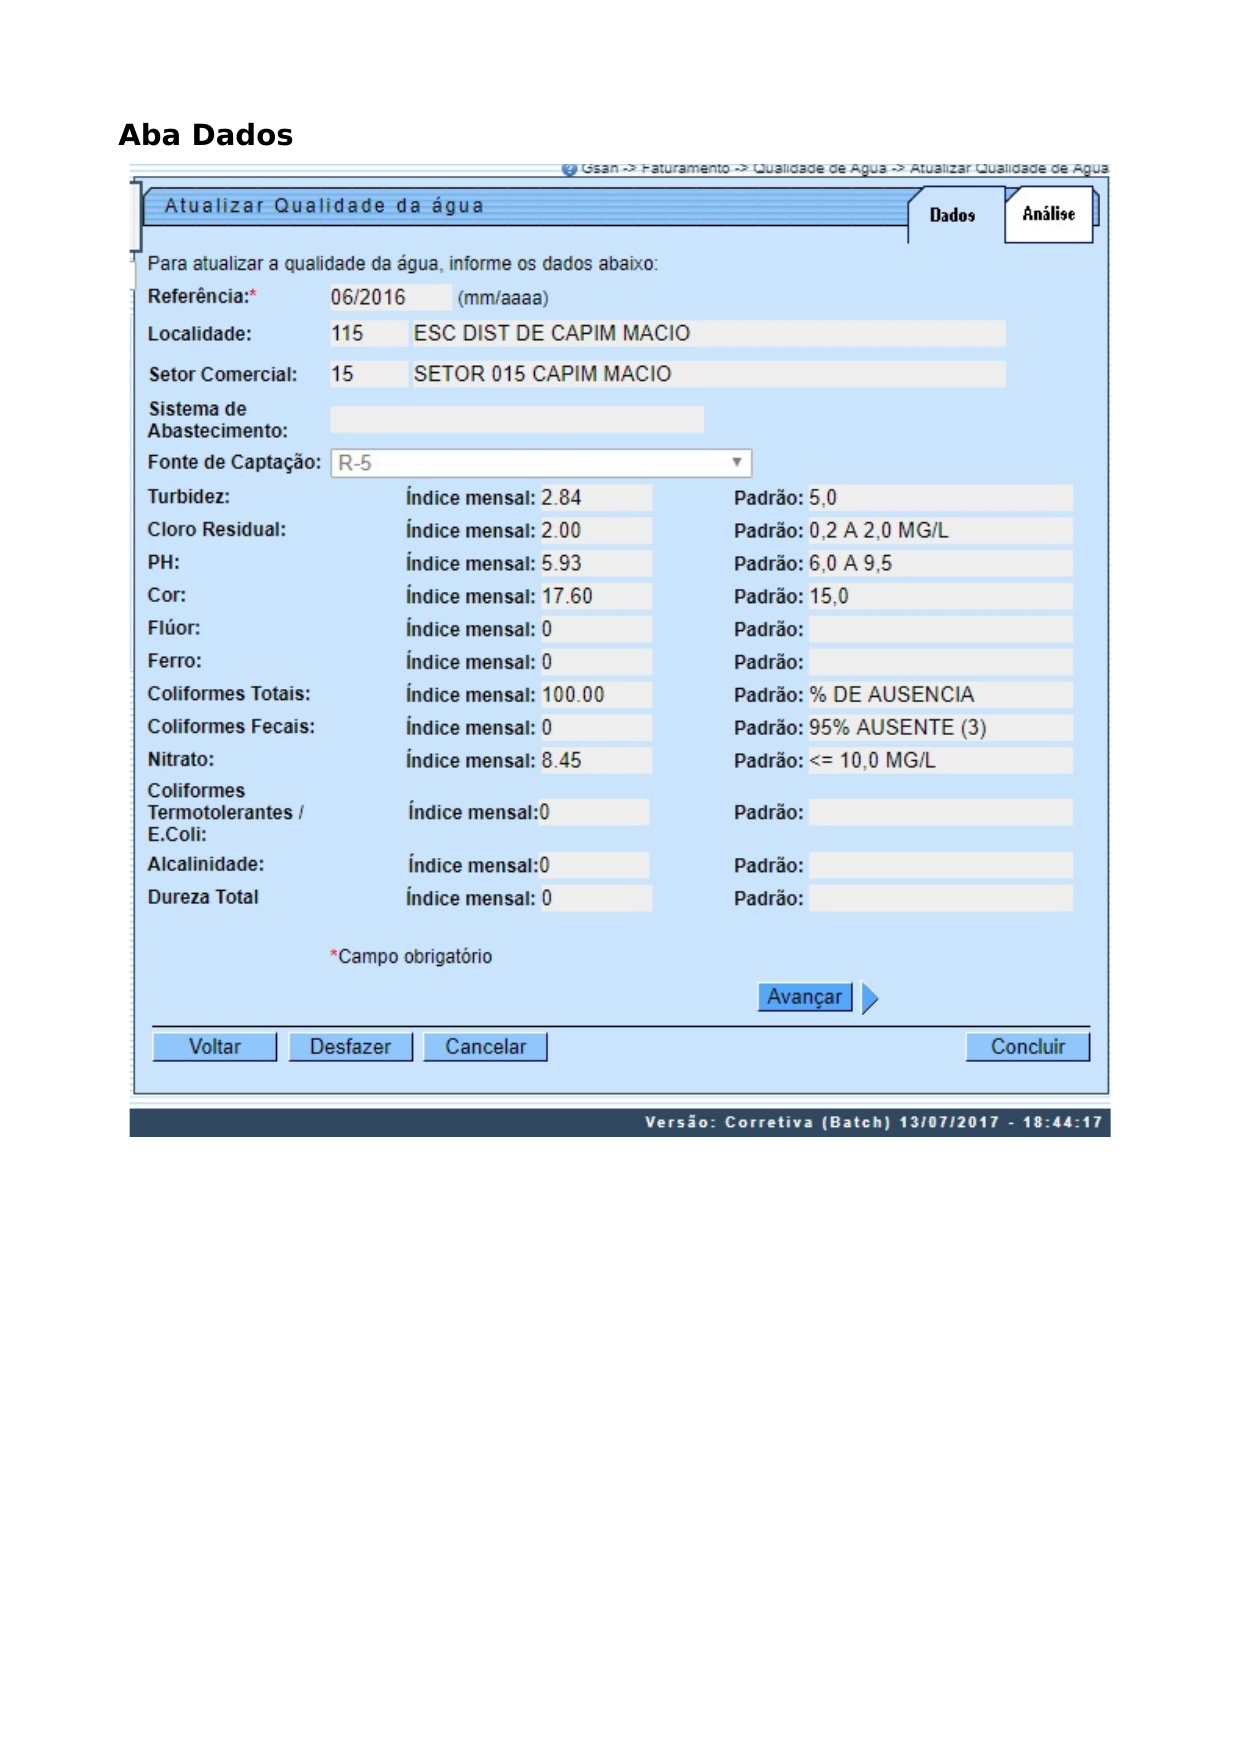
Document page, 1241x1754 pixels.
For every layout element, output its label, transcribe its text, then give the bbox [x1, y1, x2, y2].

picture [129, 164, 1111, 1137]
subtitle Aba Dados [118, 118, 1122, 152]
